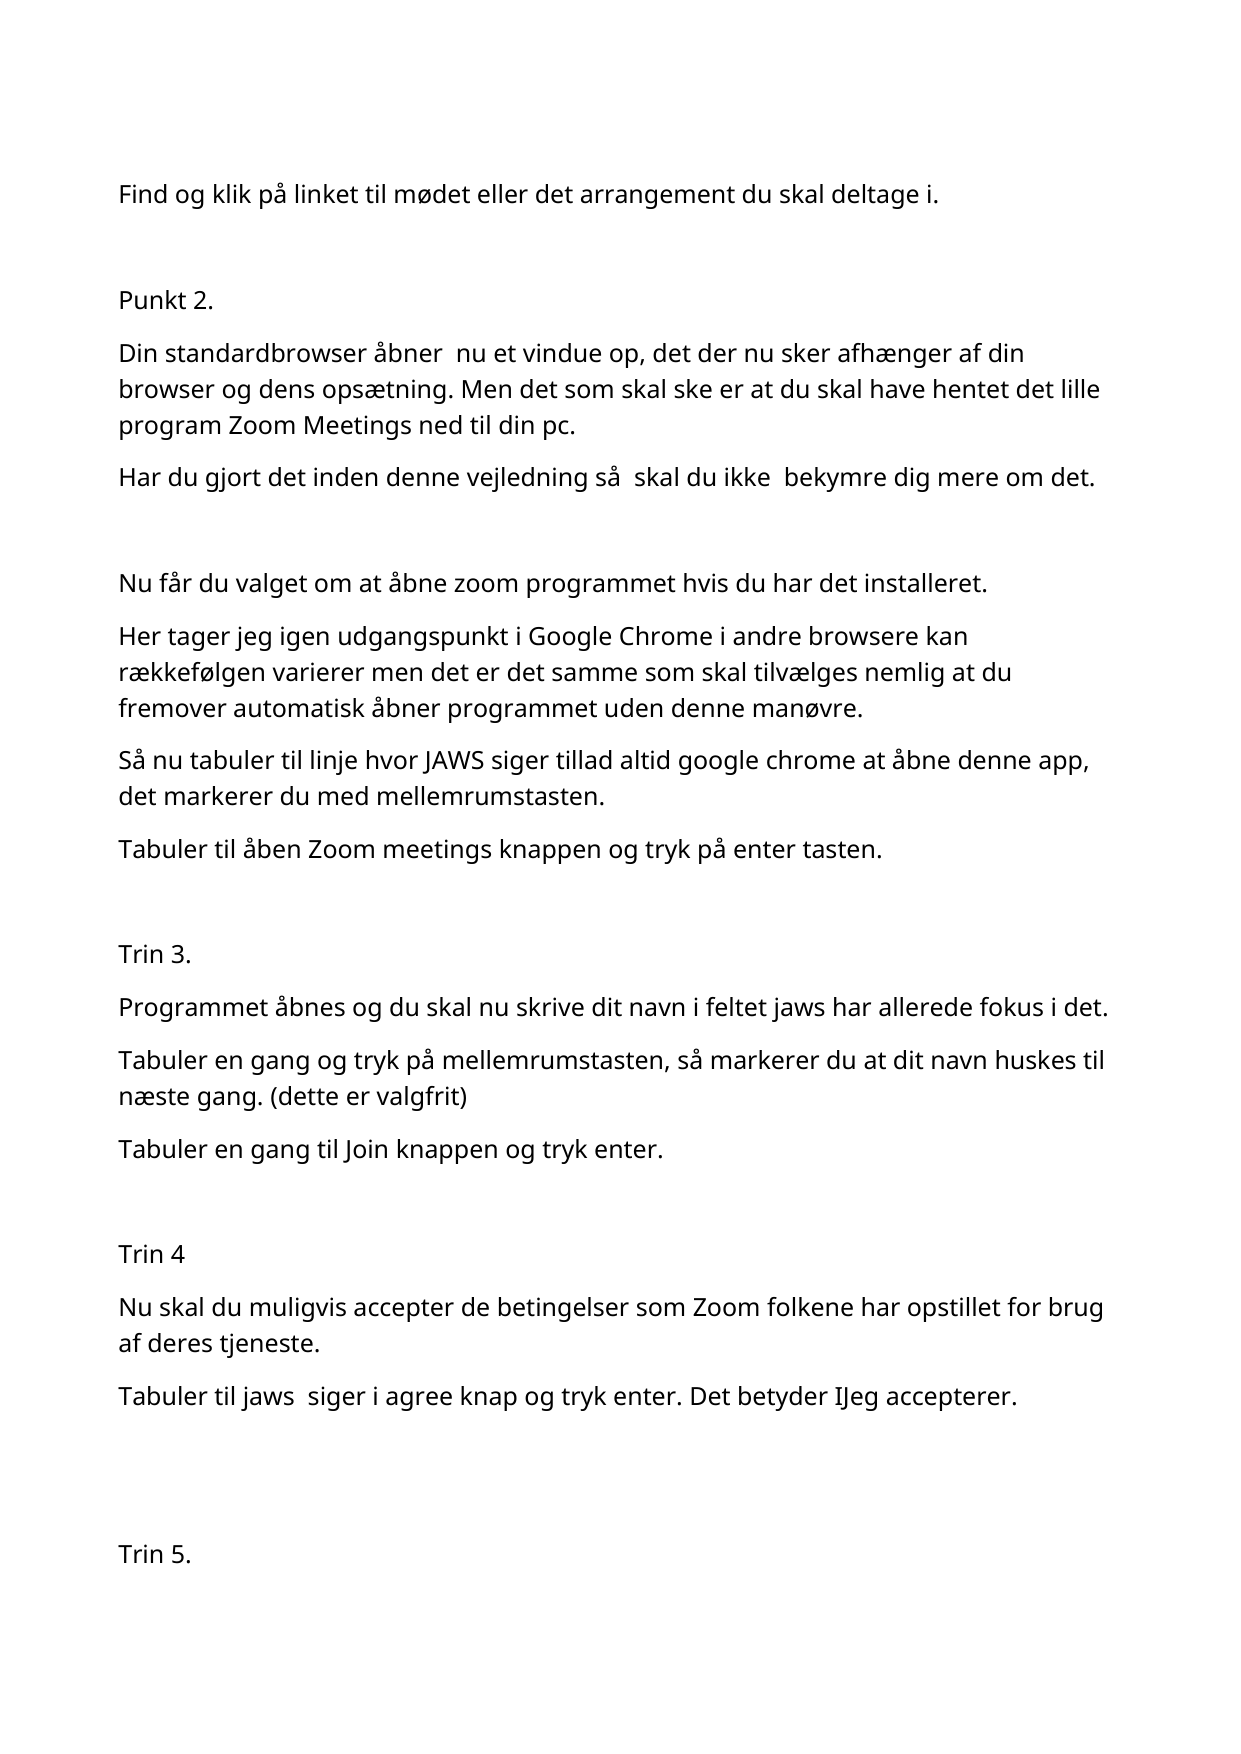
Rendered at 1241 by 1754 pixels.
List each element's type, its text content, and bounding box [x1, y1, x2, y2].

text Tabuler til åben Zoom meetings knappen og tryk på enter tasten. [118, 832, 1122, 866]
text Punkt 2. [118, 283, 1122, 317]
text Nu skal du muligvis accepter de betingelser som Zoom folkene har opstillet for brug af deres tjeneste. [118, 1289, 1122, 1359]
text Tabuler en gang og tryk på mellemrumstasten, så markerer du at dit navn huskes til næste gang. (dette er valgfrit) [118, 1043, 1122, 1113]
text Så nu tabuler til linje hvor JAWS siger tillad altid google chrome at åbne denne app, det markerer du med mellemrumstasten. [118, 743, 1122, 813]
text Find og klik på linket til mødet eller det arrangement du skal deltage i. [118, 177, 1122, 211]
text Programmet åbnes og du skal nu skrive dit navn i feltet jaws har allerede fokus i det. [118, 990, 1122, 1024]
text Har du gjort det inden denne vejledning så skal du ikke bekymre dig mere om det. [118, 460, 1122, 494]
text Tabuler til jaws siger i agree knap og tryk enter. Det betyder IJeg accepterer. [118, 1378, 1122, 1412]
text Trin 5. [118, 1536, 1122, 1570]
text Trin 4 [118, 1237, 1122, 1271]
text Tabuler en gang til Join knappen og tryk enter. [118, 1131, 1122, 1165]
text Trin 3. [118, 937, 1122, 971]
text Her tager jeg igen udgangspunkt i Google Chrome i andre browsere kan rækkefølgen varierer men det er det samme som skal tilvælges nemlig at du fremover automatisk åbner programmet uden denne manøvre. [118, 618, 1122, 724]
text Din standardbrowser åbner nu et vindue op, det der nu sker afhænger af din browser og dens opsætning. Men det som skal ske er at du skal have hentet det lille program Zoom Meetings ned til din pc. [118, 335, 1122, 441]
text Nu får du valget om at åbne zoom programmet hvis du har det installeret. [118, 566, 1122, 599]
